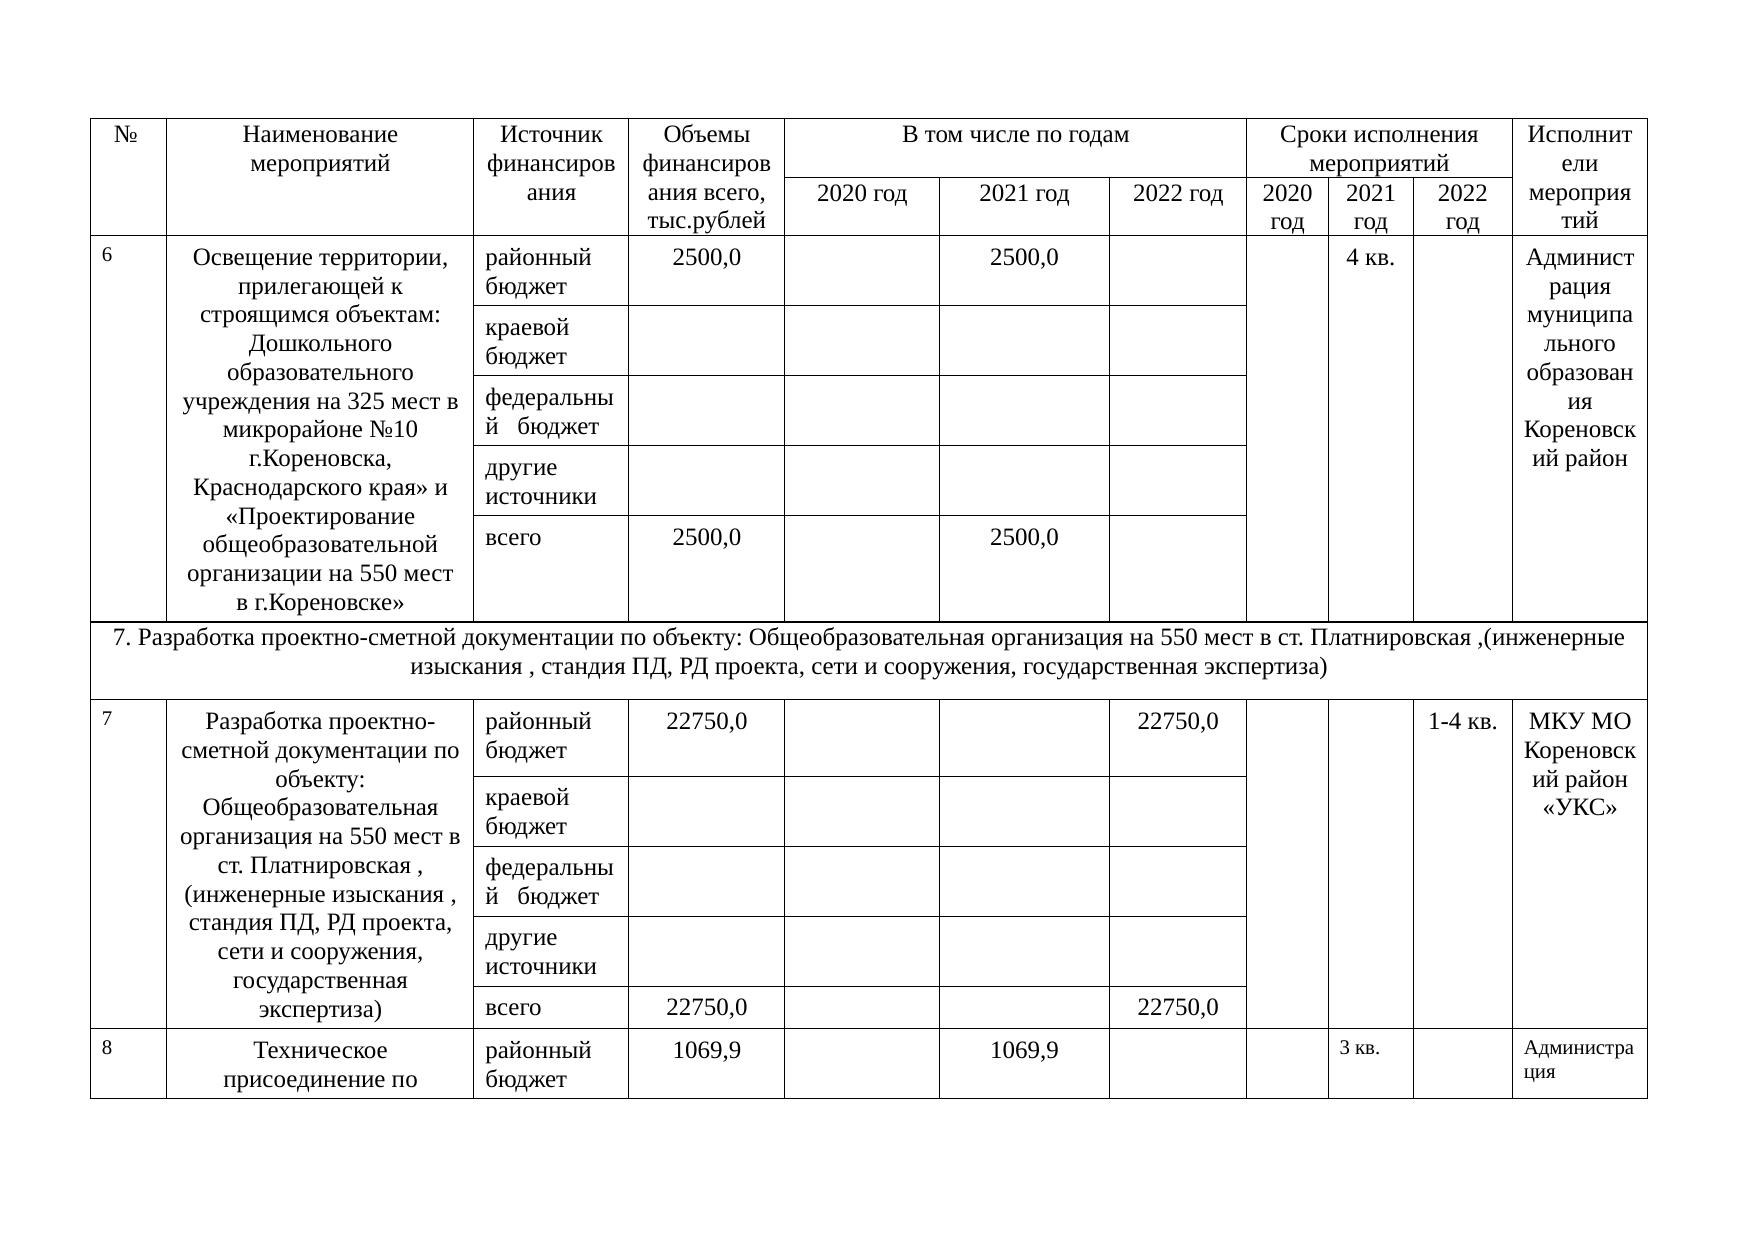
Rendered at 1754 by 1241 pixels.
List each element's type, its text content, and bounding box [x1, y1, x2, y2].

table_cell [629, 777, 784, 846]
table_cell 1069,9 [940, 1029, 1109, 1098]
table_cell [785, 376, 939, 445]
table_cell 1069,9 [629, 1029, 784, 1098]
table_cell [1110, 446, 1246, 515]
table_cell [940, 376, 1109, 445]
table_cell [1247, 700, 1328, 1028]
table_cell 1-4 кв. [1414, 700, 1512, 1028]
table_cell [785, 306, 939, 375]
table_cell [785, 236, 939, 305]
table_cell всего [474, 987, 628, 1028]
table_cell другие источники [474, 917, 628, 986]
table_cell 22750,0 [629, 700, 784, 776]
table_cell [1110, 1029, 1246, 1098]
table_cell [1110, 847, 1246, 916]
table_cell районный бюджет [474, 1029, 628, 1098]
table_cell Администрация муниципального образования Кореновский район [1513, 1029, 1647, 1098]
table_cell федеральный бюджет [474, 847, 628, 916]
table_cell 22750,0 [1110, 987, 1246, 1028]
table_cell [629, 306, 784, 375]
table_cell Техническое присоединение по [167, 1029, 473, 1098]
table_cell [1414, 1029, 1512, 1098]
table_header Источник финансирования [474, 119, 628, 235]
table_cell 7 [91, 700, 166, 1028]
table_cell [940, 777, 1109, 846]
table_cell федеральный бюджет [474, 376, 628, 445]
table_cell 7. Разработка проектно-сметной документации по объекту: Общеобразовательная организация на 550 мест в ст. Платнировская ,(инженерные изыскания , стандия ПД, РД проекта, сети и сооружения, государственная экспертиза) [91, 623, 1647, 699]
table_cell [1247, 236, 1328, 621]
table_cell 4 кв. [1329, 236, 1413, 621]
table_cell 2022 год [1414, 178, 1512, 235]
table_cell краевой бюджет [474, 306, 628, 375]
table_cell [940, 847, 1109, 916]
table_cell 2500,0 [940, 236, 1109, 305]
table_cell другие источники [474, 446, 628, 515]
table_header Исполнители мероприятий (муниципальный заказчик) [1513, 119, 1647, 235]
table_cell краевой бюджет [474, 777, 628, 846]
table_cell [1110, 376, 1246, 445]
table_cell [940, 446, 1109, 515]
table_cell 2500,0 [629, 236, 784, 305]
table_cell МКУ МО Кореновский район «УКС» [1513, 700, 1647, 1028]
table_cell [940, 700, 1109, 776]
table_cell районный бюджет [474, 700, 628, 776]
table_cell [785, 700, 939, 776]
table_cell 6 [91, 236, 166, 621]
table_cell 2020 год [785, 178, 939, 235]
table_cell [785, 446, 939, 515]
table_cell [1329, 700, 1413, 1028]
table_cell 8 [91, 1029, 166, 1098]
table_header Объемы финансирования всего, тыс.рублей [629, 119, 784, 235]
table_cell [785, 516, 939, 621]
table_cell [1110, 917, 1246, 986]
table_cell [1110, 306, 1246, 375]
table_cell 2020 год [1247, 178, 1328, 235]
table_cell 3 кв. [1329, 1029, 1413, 1098]
table_cell Разработка проектно-сметной документации по объекту: Общеобразовательная организация на 550 мест в ст. Платнировская ,(инженерные изыскания , стандия ПД, РД проекта, сети и сооружения, государственная экспертиза) [167, 700, 473, 1028]
table_cell [785, 847, 939, 916]
table_cell 22750,0 [1110, 700, 1246, 776]
table_cell [1110, 236, 1246, 305]
table_cell районный бюджет [474, 236, 628, 305]
table_cell [940, 987, 1109, 1028]
table_header Наименование мероприятий [167, 119, 473, 235]
table_cell Администрация муниципального образования Кореновский район [1513, 236, 1647, 621]
table_cell [629, 446, 784, 515]
table_cell [785, 777, 939, 846]
table_header В том числе по годам [785, 119, 1246, 177]
table_cell 2500,0 [940, 516, 1109, 621]
table_cell [1110, 777, 1246, 846]
table_cell [1414, 236, 1512, 621]
table_cell [940, 917, 1109, 986]
table_cell [629, 376, 784, 445]
table_cell [1110, 516, 1246, 621]
table_header Сроки исполнения мероприятий [1247, 119, 1512, 177]
table_cell [629, 917, 784, 986]
table_cell [1247, 1029, 1328, 1098]
table_cell 22750,0 [629, 987, 784, 1028]
table_cell 2021 год [1329, 178, 1413, 235]
table_cell 2021 год [940, 178, 1109, 235]
table_cell [785, 987, 939, 1028]
table_cell [940, 306, 1109, 375]
table_cell всего [474, 516, 628, 621]
table_cell [785, 1029, 939, 1098]
table_cell 2022 год [1110, 178, 1246, 235]
table_cell Освещение территории, прилегающей к строящимся объектам: Дошкольного образовательного учреждения на 325 мест в микрорайоне №10 г.Кореновска, Краснодарского края» и «Проектирование общеобразовательной организации на 550 мест в г.Кореновске» [167, 236, 473, 621]
table_header № [91, 119, 166, 235]
table_cell [785, 917, 939, 986]
table_cell 2500,0 [629, 516, 784, 621]
table_cell [629, 847, 784, 916]
